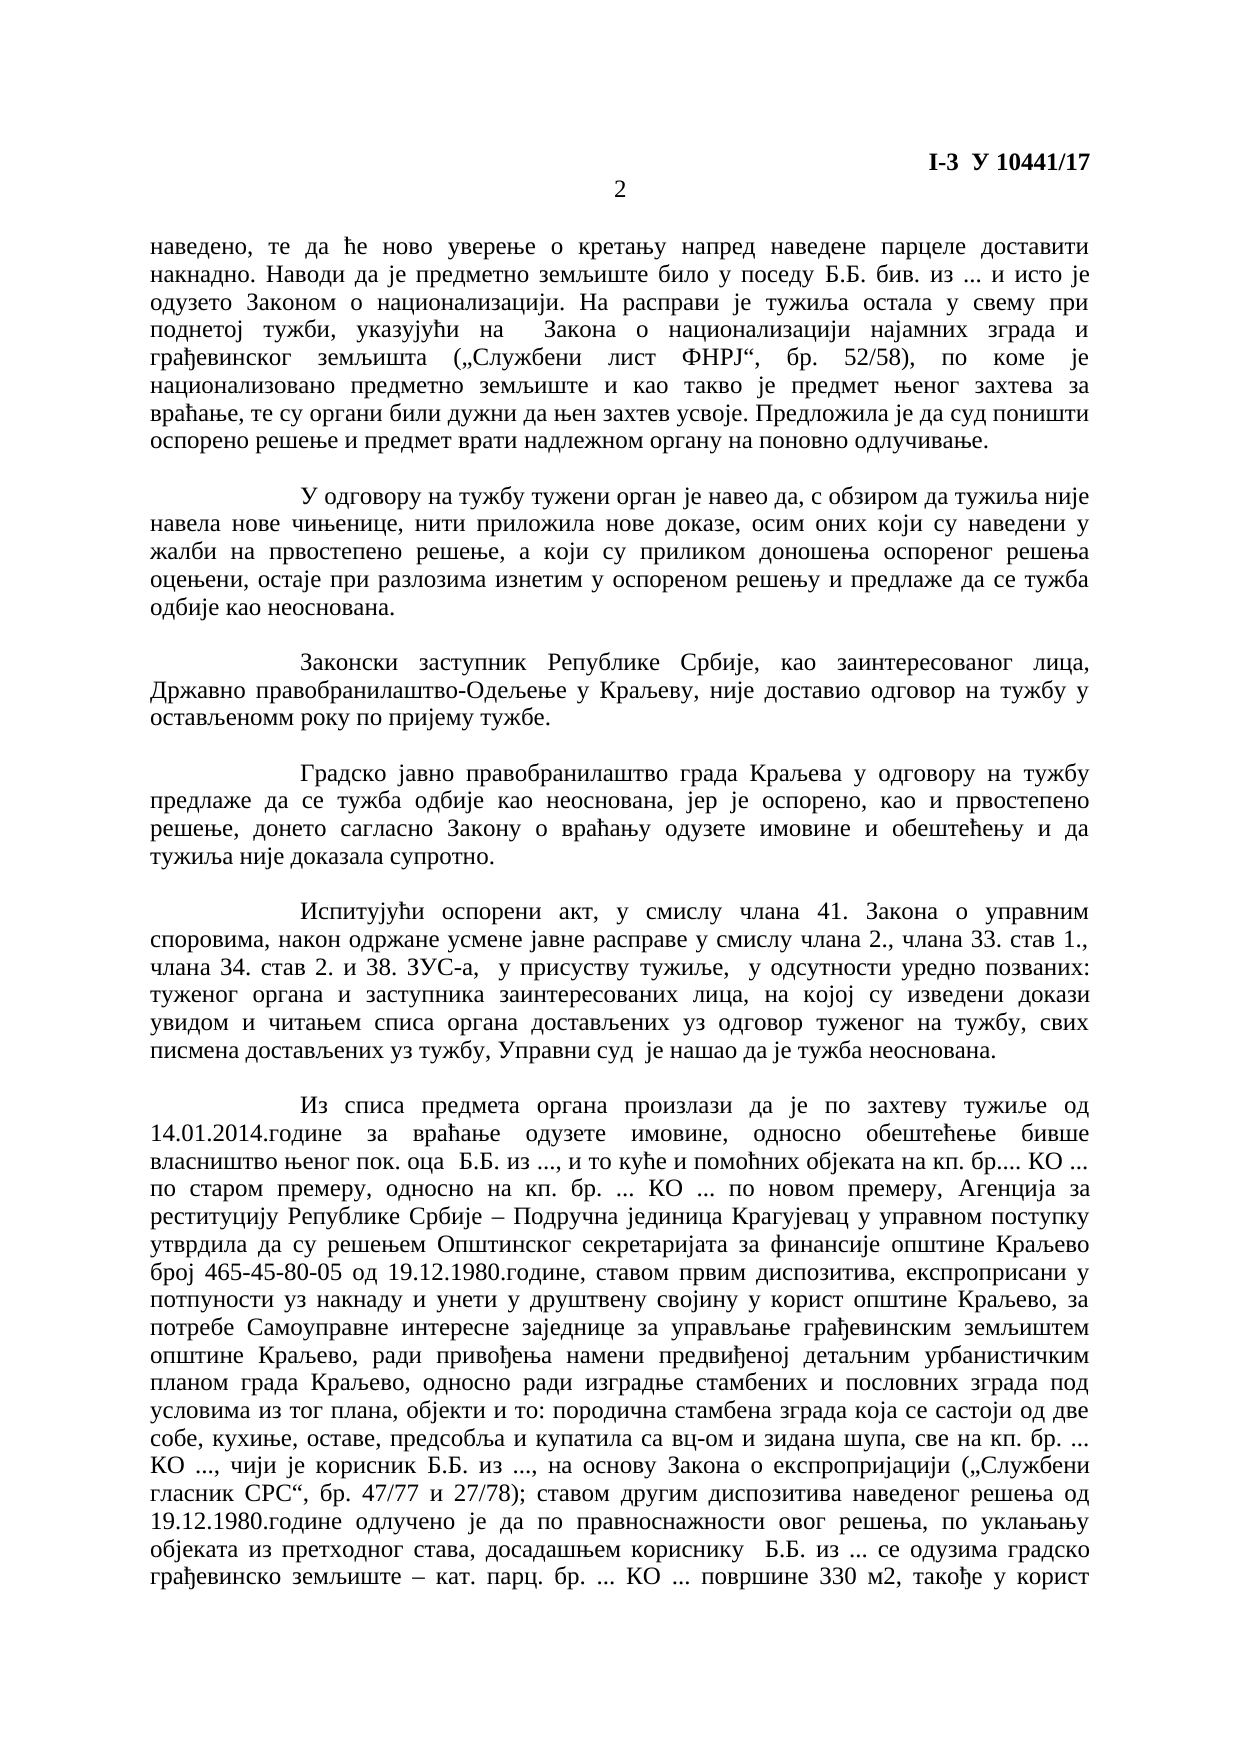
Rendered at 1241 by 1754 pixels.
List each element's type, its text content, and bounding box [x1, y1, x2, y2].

text Законски заступник Републике Србије, као заинтересованог лица, Државно правобранилаштво-Одељење у Краљеву, није доставио одговор на тужбу у остављеномм року по пријему тужбе. [150, 648, 1090, 731]
text Градско јавно правобранилаштво града Краљева у одговору на тужбу предлаже да се тужба одбије као неоснована, јер је оспорено, као и првостeпено решење, донето сагласно Закону о враћању одузете имовине и обештећењу и да тужиља није доказала супротно. [150, 759, 1090, 870]
text Испитујући оспорени акт, у смислу члана 41. Закона о управним споровима, након одржане усмене јавне расправе у смислу члана 2., члана 33. став 1., члана 34. став 2. и 38. ЗУС-а, у присуству тужиље, у одсутности уредно позваних: туженог органа и заступника заинтересованих лица, на којој су изведени докази увидом и читањем списа органа достављених уз одговор туженог на тужбу, свих писмена достављених уз тужбу, Управни суд је нашао да је тужба неоснована. [150, 897, 1090, 1064]
text У одговору на тужбу тужени орган је навео да, с обзиром да тужиља није навела нове чињенице, нити приложила нове доказе, осим оних који су наведени у жалби на првостeпено решење, а који су приликом доношења оспореног решења оцењени, остаје при разлозима изнетим у оспореном решењу и предлаже да се тужба одбије као неоснована. [150, 482, 1090, 620]
text наведено, те да ће ново уверење о кретању напред наведене парцеле доставити накнадно. Наводи да је предметно земљиште било у поседу Б.Б. бив. из ... и исто је одузето Законом о национализацији. На расправи је тужиља остала у свему при поднетој тужби, указујући на Закона о национализацији најамних зграда и грађевинског земљишта („Службени лист ФНРЈ“, бр. 52/58), по коме је национализовано предметно земљиште и као такво је предмет њеног захтева за враћање, те су органи били дужни да њен захтев усвоје. Предложила је да суд поништи оспорено решење и предмет врати надлежном органу на поновно одлучивање. [150, 232, 1090, 454]
text Из списа предмета органа произлази да је по захтеву тужиље од 14.01.2014.године за враћање одузете имовине, односно обештећење бивше власништво њеног пок. оца Б.Б. из ..., и то куће и помоћних објеката на кп. бр.... КО ... по старом премеру, односно на кп. бр. ... КО ... по новом премеру, Агенција за реституцију Републике Србије – Подручна јединица Крагујевац у управном поступку утврдила да су решењем Општинског секретаријата за финансије општине Краљево број 465-45-80-05 од 19.12.1980.године, ставом првим диспозитивa, експроприсани у потпуности уз накнаду и унети у друштвену својину у корист општине Краљево, за потребе Самоуправне интересне заједнице за управљање грађевинским земљиштем општине Краљево, ради привођења намени предвиђеној детаљним урбанистичким планом града Краљево, односно ради изградње стамбених и пословних зграда под условима из тог плана, објекти и то: породична стамбена зграда која се састоји од две собе, кухиње, оставе, предсобља и купатила са вц-ом и зидана шупа, све на кп. бр. ... КО ..., чији је корисник Б.Б. из ..., на основу Закона о експропријацији („Службени гласник СРС“, бр. 47/77 и 27/78); ставом другим диспозитивa наведеног решења од 19.12.1980.године одлучено је да по правноснажности овог решења, по уклањању објеката из претходног става, досадашњем кориснику Б.Б. из ... се одузима градско грађевинско земљиште – кат. парц. бр. ... КО ... површине 330 м2, такође у корист [150, 1091, 1090, 1590]
